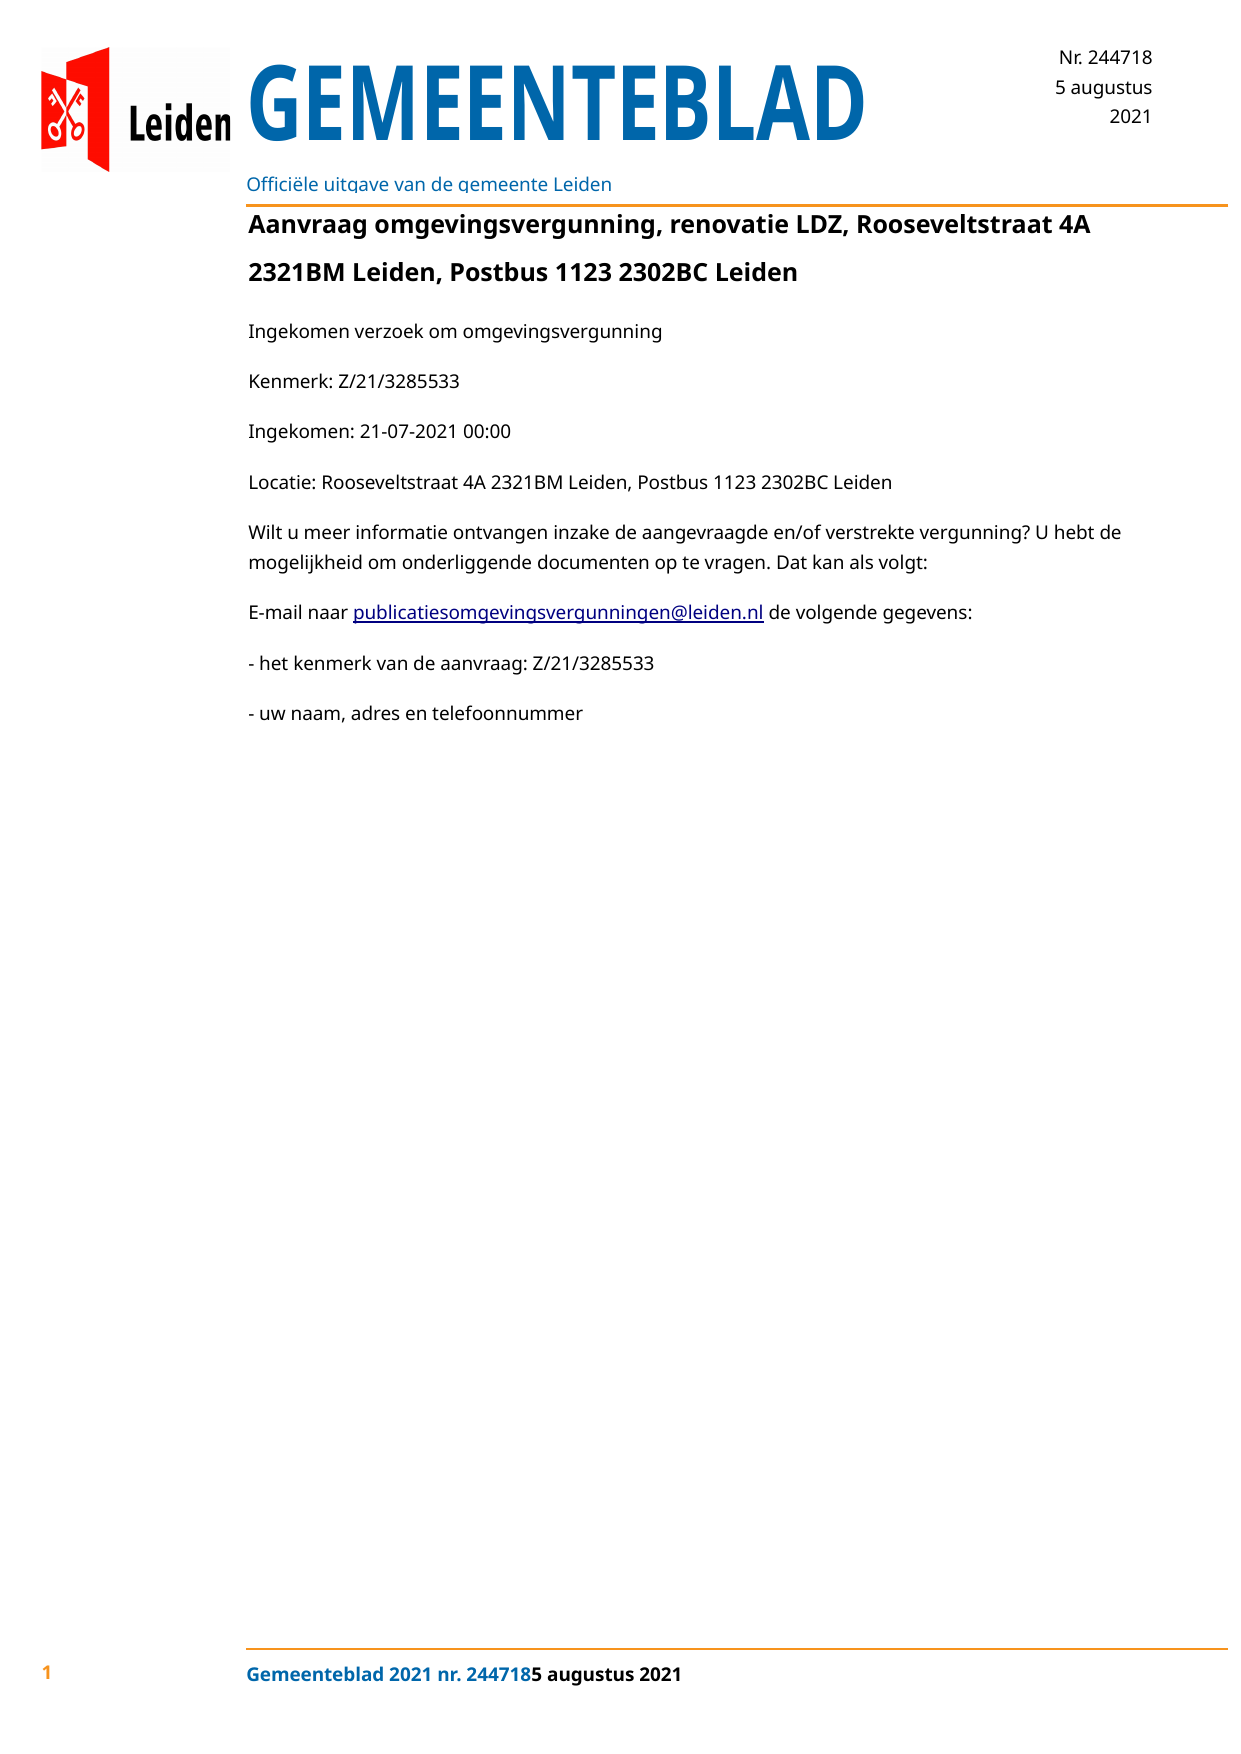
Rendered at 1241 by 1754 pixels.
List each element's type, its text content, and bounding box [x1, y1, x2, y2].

text Wilt u meer informatie ontvangen inzake de aangevraagde en/of verstrekte vergunning? U hebt de mogelijkheid om onderliggende documenten op te vragen. Dat kan als volgt: [248, 519, 1152, 575]
text Locatie: Rooseveltstraat 4A 2321BM Leiden, Postbus 1123 2302BC Leiden [248, 469, 1152, 495]
text Kenmerk: Z/21/3285533 [248, 368, 1152, 394]
text Ingekomen verzoek om omgevingsvergunning [248, 318, 1152, 344]
text - het kenmerk van de aanvraag: Z/21/3285533 [248, 650, 1152, 676]
text Ingekomen: 21-07-2021 00:00 [248, 419, 1152, 444]
text E-mail naar publicatiesomgevingsvergunningen@leiden.nl de volgende gegevens: [248, 599, 1152, 625]
picture [41, 47, 231, 172]
text Aanvraag omgevingsvergunning, renovatie LDZ, Rooseveltstraat 4A 2321BM Leiden, Postbus 1123 2302BC Leiden [248, 207, 1152, 288]
text - uw naam, adres en telefoonnummer [248, 700, 1152, 726]
